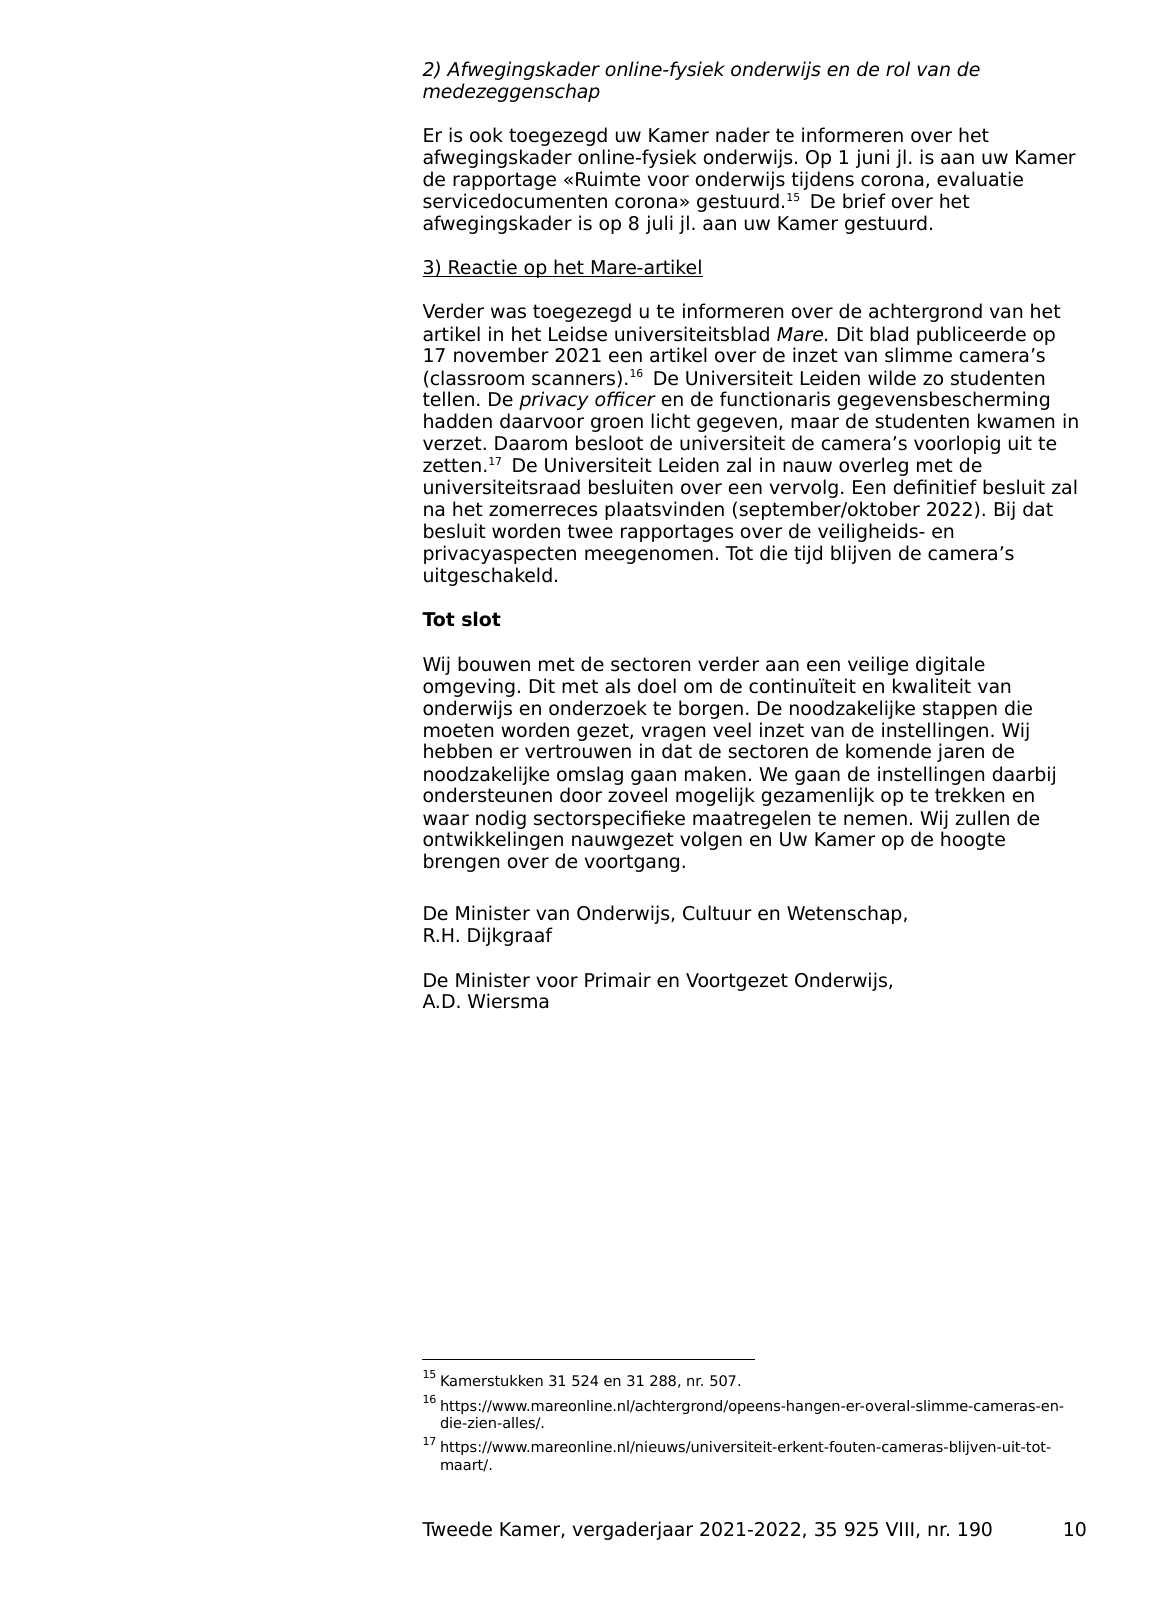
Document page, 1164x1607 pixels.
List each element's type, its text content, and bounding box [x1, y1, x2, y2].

subtitle 2) Afwegingskader online-fysiek onderwijs en de rol van de medezeggenschap [422, 59, 1087, 103]
text Verder was toegezegd u te informeren over de achtergrond van het artikel in het Leidse universiteitsblad Mare. Dit blad publiceerde op 17 november 2021 een artikel over de inzet van slimme camera’s (classroom scanners). De Universiteit Leiden wilde zo studenten tellen. De privacy officer en de functionaris gegevensbescherming hadden daarvoor groen licht gegeven, maar de studenten kwamen in verzet. Daarom besloot de universiteit de camera’s voorlopig uit te zetten. De Universiteit Leiden zal in nauw overleg met de universiteitsraad besluiten over een vervolg. Een definitief besluit zal na het zomerreces plaatsvinden (september/oktober 2022). Bij dat besluit worden twee rapportages over de veiligheids- en privacyaspecten meegenomen. Tot die tijd blijven de camera’s uitgeschakeld. [422, 301, 1087, 587]
text Kamerstukken 31 524 en 31 288, nr. 507. [422, 1368, 1087, 1391]
text https://www.mareonline.nl/nieuws/universiteit-erkent-fouten-cameras-blijven-uit-tot-maart/. [422, 1435, 1087, 1474]
text Er is ook toegezegd uw Kamer nader te informeren over het afwegingskader online-fysiek onderwijs. Op 1 juni jl. is aan uw Kamer de rapportage «Ruimte voor onderwijs tijdens corona, evaluatie servicedocumenten corona» gestuurd. De brief over het afwegingskader is op 8 juli jl. aan uw Kamer gestuurd. [422, 125, 1087, 235]
text De Minister van Onderwijs, Cultuur en Wetenschap, R.H. Dijkgraaf [422, 903, 1087, 947]
text De Minister voor Primair en Voortgezet Onderwijs, A.D. Wiersma [422, 969, 1087, 1013]
subtitle 3) Reactie op het Mare-artikel [422, 257, 1087, 279]
text Wij bouwen met de sectoren verder aan een veilige digitale omgeving. Dit met als doel om de continuïteit en kwaliteit van onderwijs en onderzoek te borgen. De noodzakelijke stappen die moeten worden gezet, vragen veel inzet van de instellingen. Wij hebben er vertrouwen in dat de sectoren de komende jaren de noodzakelijke omslag gaan maken. We gaan de instellingen daarbij ondersteunen door zoveel mogelijk gezamenlijk op te trekken en waar nodig sectorspecifieke maatregelen te nemen. Wij zullen de ontwikkelingen nauwgezet volgen en Uw Kamer op de hoogte brengen over de voortgang. [422, 653, 1087, 873]
subtitle Tot slot [422, 609, 1087, 631]
text https://www.mareonline.nl/achtergrond/opeens-hangen-er-overal-slimme-cameras-en-die-zien-alles/. [422, 1393, 1087, 1432]
